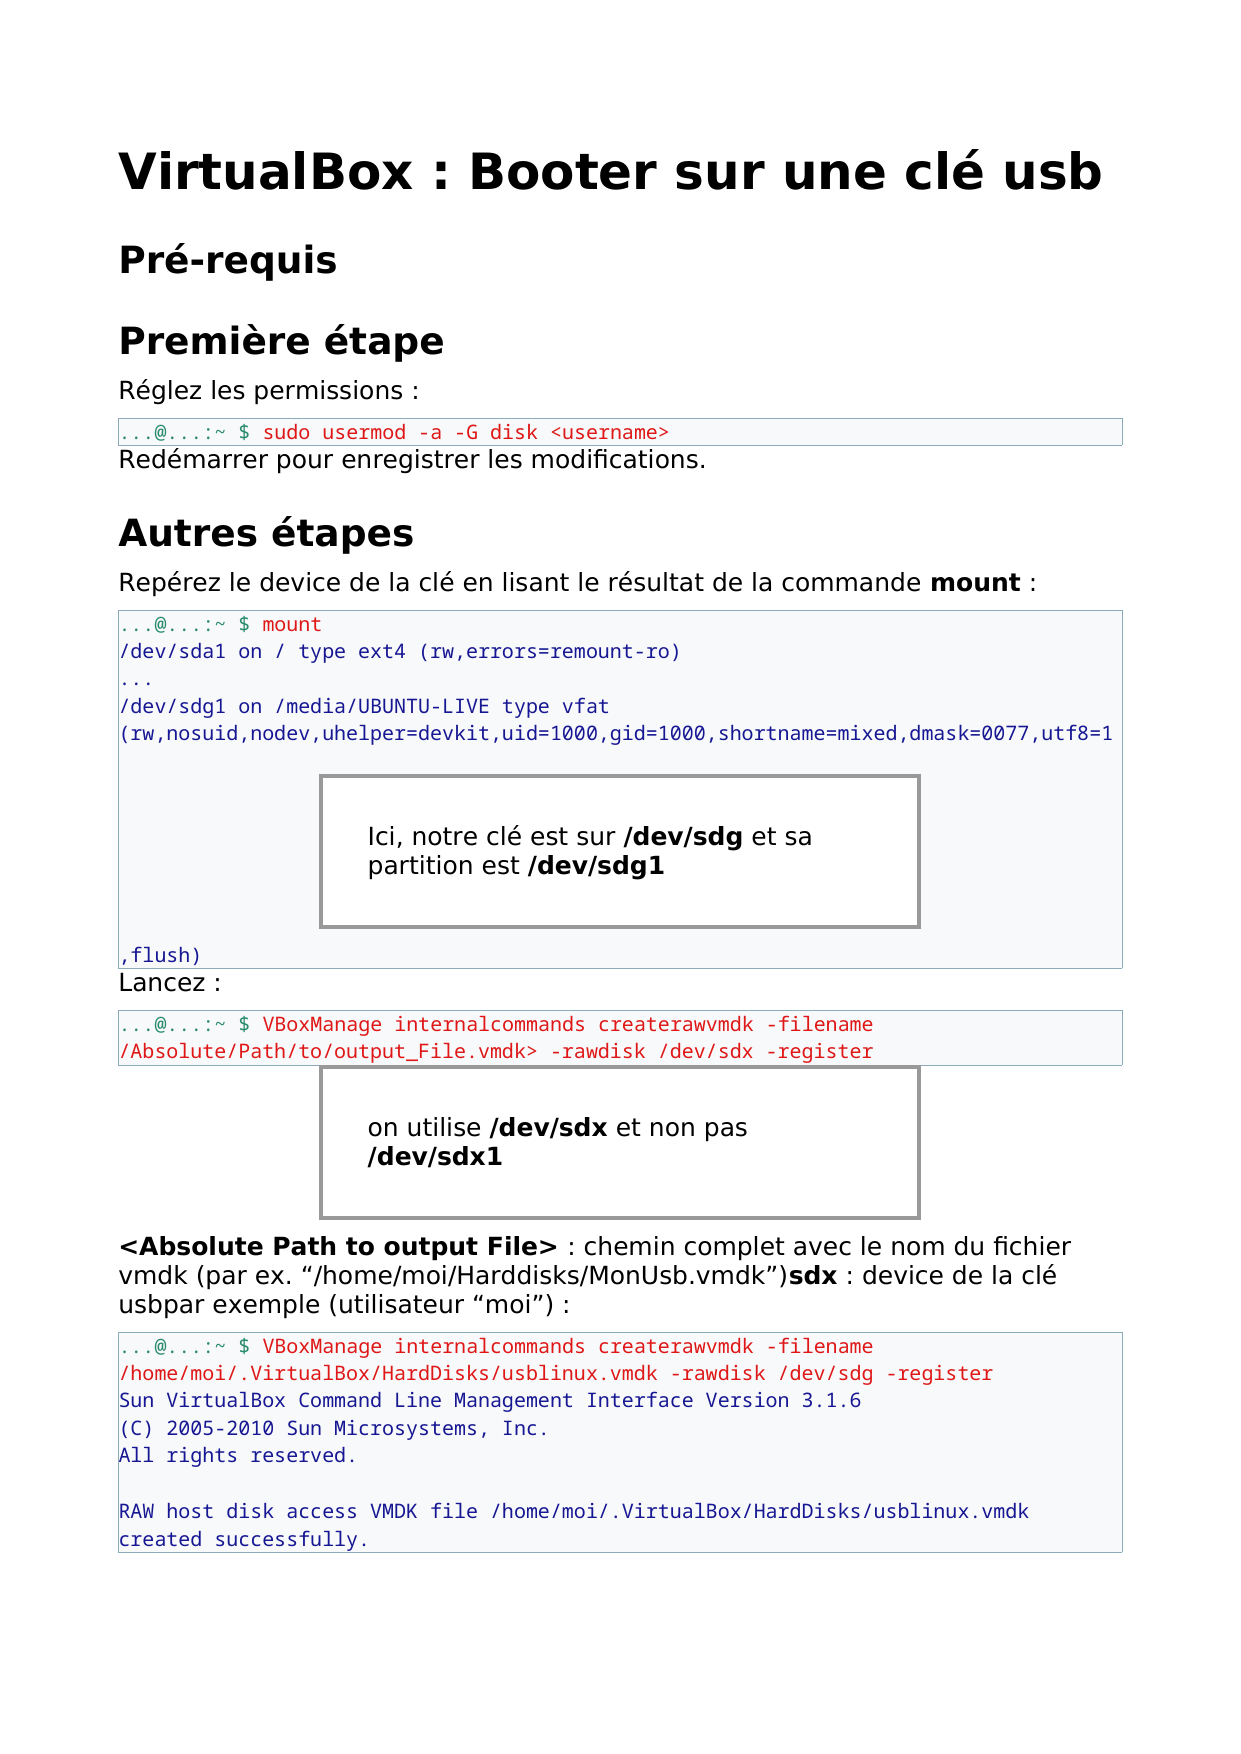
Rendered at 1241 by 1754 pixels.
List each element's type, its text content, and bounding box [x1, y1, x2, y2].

text ...@...:~ $ sudo usermod -a -G disk <username> [119, 419, 1122, 445]
subtitle VirtualBox : Booter sur une clé usb [118, 143, 1122, 201]
text <Absolute Path to output File> : chemin complet avec le nom du fichier vmdk (par ex. “/home/moi/Harddisks/MonUsb.vmdk”)sdx : device de la clé usbpar exemple (utilisateur “moi”) : [118, 1066, 1122, 1319]
text Repérez le device de la clé en lisant le résultat de la commande mount : [118, 568, 1122, 597]
subtitle Pré-requis [118, 239, 1122, 282]
text ...@...:~ $ VBoxManage internalcommands createrawvmdk -filename /home/moi/.VirtualBox/HardDisks/usblinux.vmdk -rawdisk /dev/sdg -register Sun VirtualBox Command Line Management Interface Version 3.1.6 (C) 2005-2010 Sun Microsystems, Inc. All rights reserved. RAW host disk access VMDK file /home/moi/.VirtualBox/HardDisks/usblinux.vmdk created successfully. [119, 1333, 1122, 1552]
text Réglez les permissions : [118, 376, 1122, 405]
table_header Ici, notre clé est sur /dev/sdg et sa partition est /dev/sdg1 [332, 787, 908, 916]
text Redémarrer pour enregistrer les modifications. [118, 446, 1122, 474]
text Lancez : [118, 969, 1122, 997]
subtitle Première étape [118, 320, 1122, 364]
table_header on utilise /dev/sdx et non pas /dev/sdx1 [332, 1078, 908, 1207]
subtitle Autres étapes [118, 512, 1122, 556]
text ...@...:~ $ mount /dev/sda1 on / type ext4 (rw,errors=remount-ro) ... /dev/sdg1 on /media/UBUNTU-LIVE type vfat (rw,nosuid,nodev,uhelper=devkit,uid=1000,gid=1000,shortname=mixed,dmask=0077,utf8=1,flush) [119, 611, 1122, 968]
text [323, 778, 917, 925]
text ...@...:~ $ VBoxManage internalcommands createrawvmdk -filename /Absolute/Path/to/output_File.vmdk> -rawdisk /dev/sdx -register [119, 1011, 1122, 1065]
